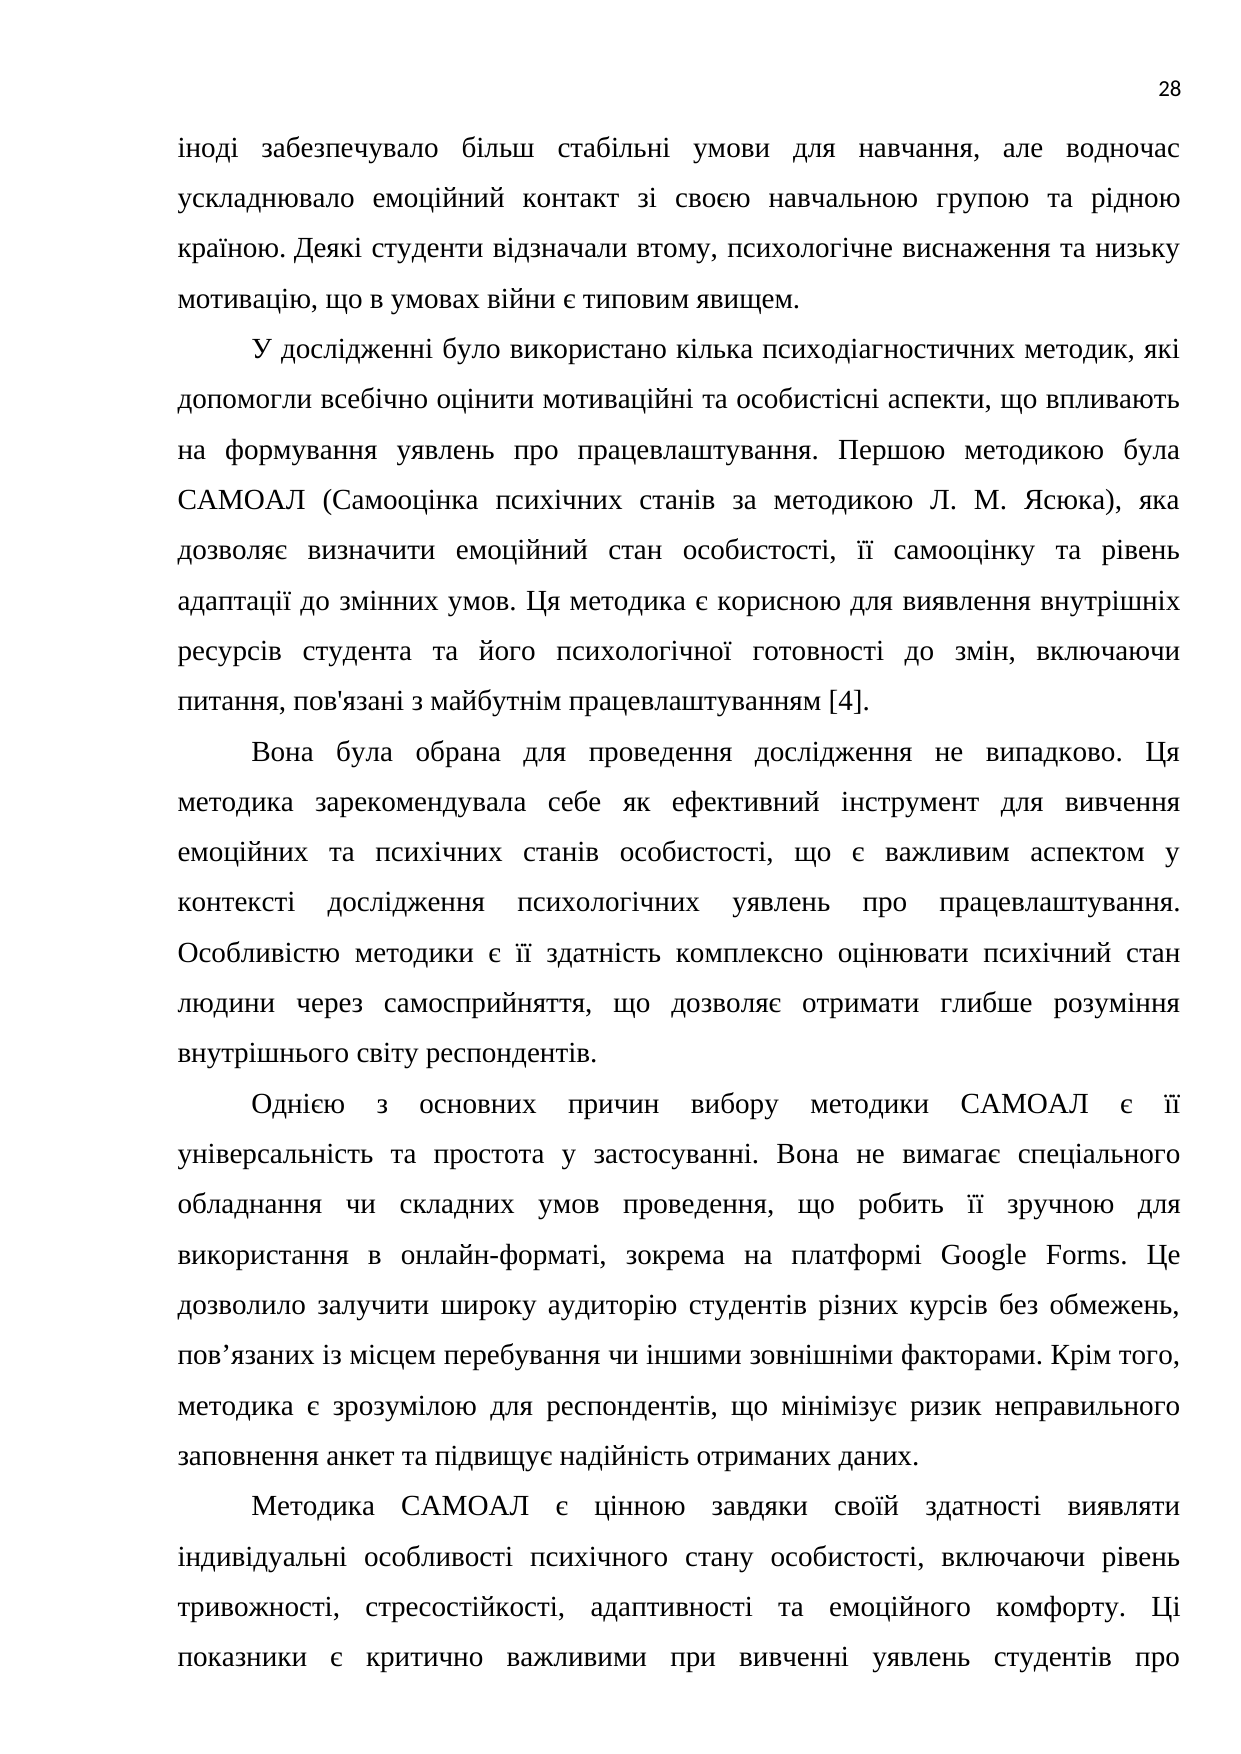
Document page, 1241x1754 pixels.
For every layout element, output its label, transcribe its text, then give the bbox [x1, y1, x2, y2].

text Методика САМОАЛ є цінною завдяки своїй здатності виявляти індивідуальні особливості психічного стану особистості, включаючи рівень тривожності, стресостійкості, адаптивності та емоційного комфорту. Ці показники є критично важливими при вивченні уявлень студентів про [177, 1488, 1181, 1673]
text У дослідженні було використано кілька психодіагностичних методик, які допомогли всебічно оцінити мотиваційні та особистісні аспекти, що впливають на формування уявлень про працевлаштування. Першою методикою була САМОАЛ (Самооцінка психічних станів за методикою Л. М. Ясюка), яка дозволяє визначити емоційний стан особистості, її самооцінку та рівень адаптації до змінних умов. Ця методика є корисною для виявлення внутрішніх ресурсів студента та його психологічної готовності до змін, включаючи питання, пов'язані з майбутнім працевлаштуванням [4]. [177, 331, 1181, 717]
text Однією з основних причин вибору методики САМОАЛ є її універсальність та простота у застосуванні. Вона не вимагає спеціального обладнання чи складних умов проведення, що робить її зручною для використання в онлайн-форматі, зокрема на платформі Google Forms. Це дозволило залучити широку аудиторію студентів різних курсів без обмежень, пов’язаних із місцем перебування чи іншими зовнішніми факторами. Крім того, методика є зрозумілою для респондентів, що мінімізує ризик неправильного заповнення анкет та підвищує надійність отриманих даних. [177, 1086, 1181, 1472]
text Вона була обрана для проведення дослідження не випадково. Ця методика зарекомендувала себе як ефективний інструмент для вивчення емоційних та психічних станів особистості, що є важливим аспектом у контексті дослідження психологічних уявлень про працевлаштування. Особливістю методики є її здатність комплексно оцінювати психічний стан людини через самосприйняття, що дозволяє отримати глибше розуміння внутрішнього світу респондентів. [177, 734, 1181, 1069]
text іноді забезпечувало більш стабільні умови для навчання, але водночас ускладнювало емоційний контакт зі своєю навчальною групою та рідною країною. Деякі студенти відзначали втому, психологічне виснаження та низьку мотивацію, що в умовах війни є типовим явищем. [177, 130, 1181, 314]
